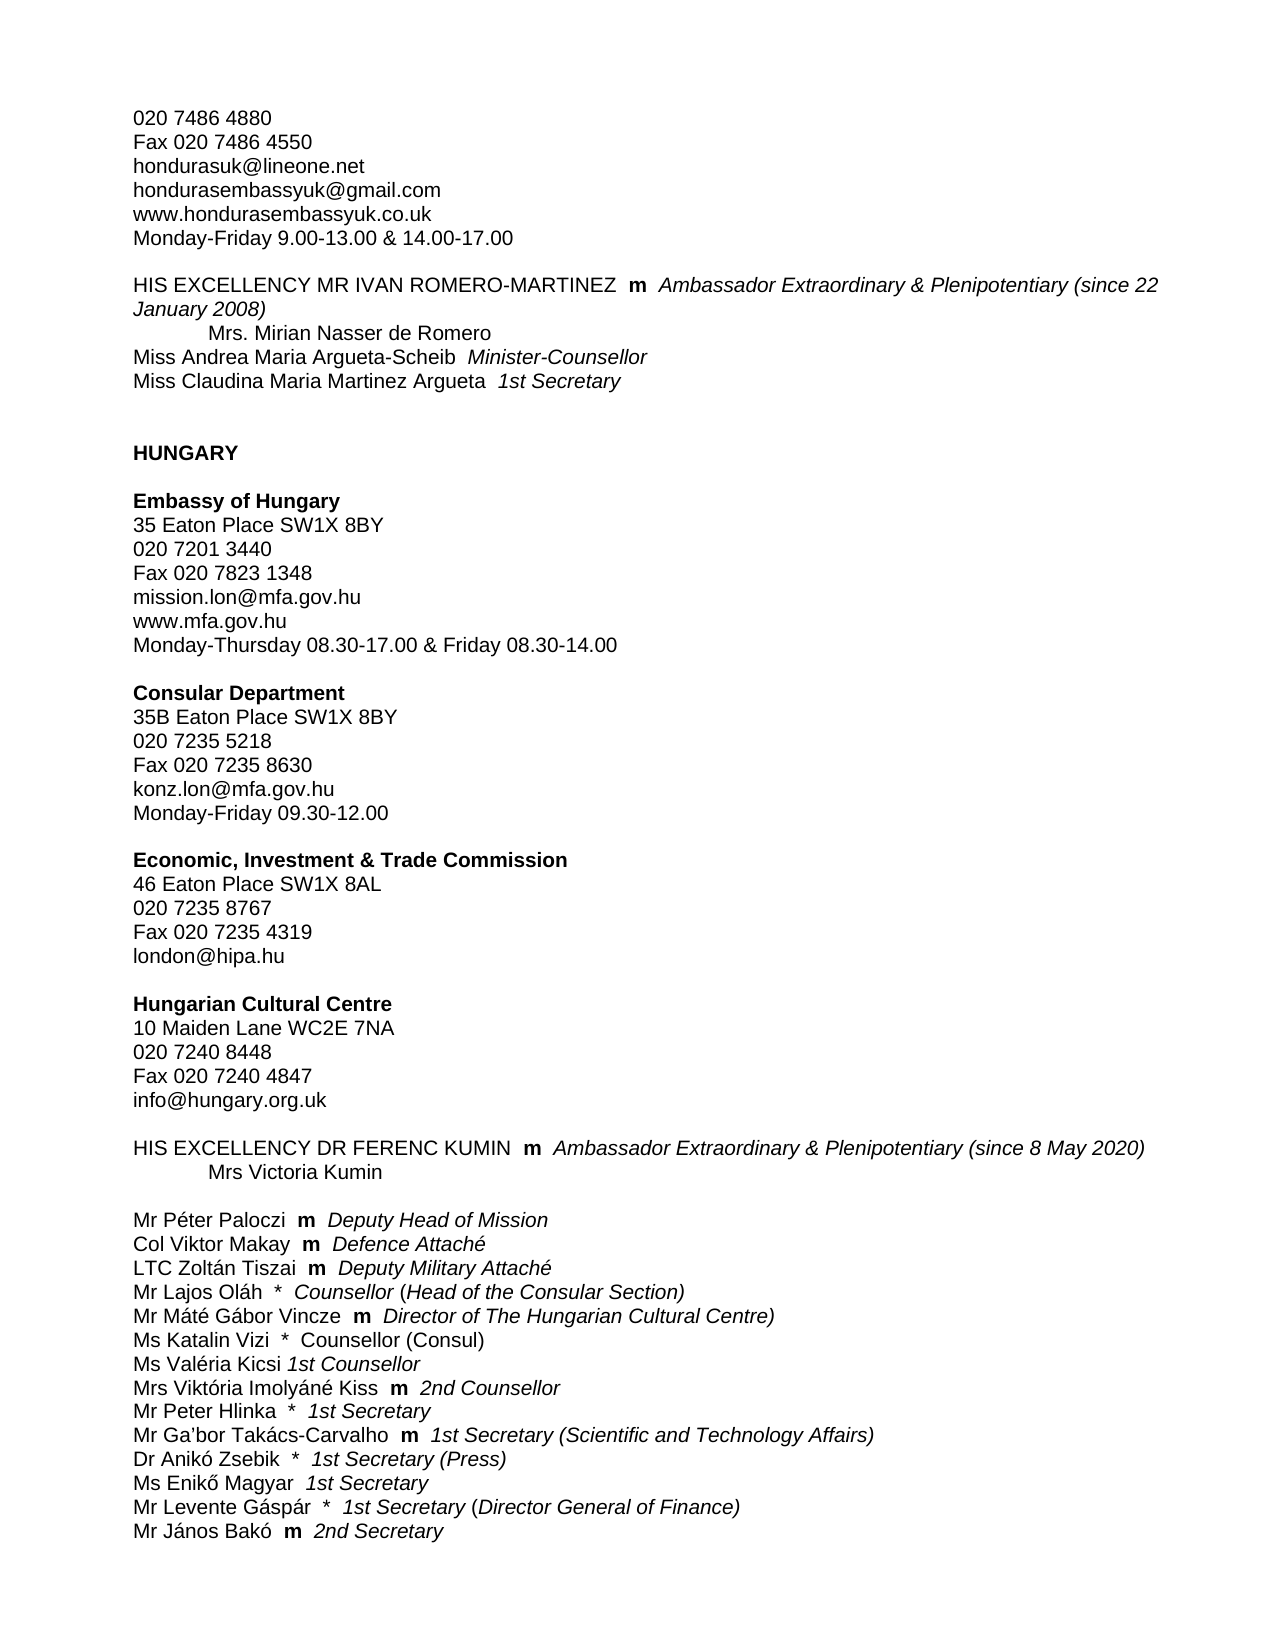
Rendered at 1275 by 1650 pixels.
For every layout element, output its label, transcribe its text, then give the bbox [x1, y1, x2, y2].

text Mr Péter Paloczi m Deputy Head of Mission [133, 1208, 1181, 1232]
text 35B Eaton Place SW1X 8BY [133, 704, 1181, 728]
text Mr János Bakó m 2nd Secretary [133, 1519, 1181, 1543]
text Dr Anikó Zsebik * 1st Secretary (Press) [133, 1447, 1181, 1471]
text Monday-Friday 09.30-12.00 [133, 800, 1181, 824]
text Mr Ga’bor Takács-Carvalho m 1st Secretary (Scientific and Technology Affairs) [133, 1423, 1181, 1447]
text Monday-Thursday 08.30-17.00 & Friday 08.30-14.00 [133, 633, 1181, 657]
text Mr Levente Gáspár * 1st Secretary (Director General of Finance) [133, 1495, 1181, 1519]
text Fax 020 7823 1348 [133, 561, 1181, 585]
text Ms Katalin Vizi * Counsellor (Consul) [133, 1327, 1181, 1351]
text 020 7201 3440 [133, 537, 1181, 561]
text Col Viktor Makay m Defence Attaché [133, 1232, 1181, 1256]
text Monday-Friday 9.00-13.00 & 14.00-17.00 [133, 225, 1181, 249]
text Fax 020 7235 4319 [133, 920, 1181, 944]
text 020 7486 4880 [133, 106, 1181, 129]
text 46 Eaton Place SW1X 8AL [133, 872, 1181, 896]
text Fax 020 7240 4847 [133, 1064, 1181, 1088]
text Consular Department [133, 681, 1181, 704]
text Ms Valéria Kicsi 1st Counsellor [133, 1351, 1181, 1375]
text mission.lon@mfa.gov.hu [133, 585, 1181, 609]
text 10 Maiden Lane WC2E 7NA [133, 1016, 1181, 1040]
text HIS EXCELLENCY DR FERENC KUMIN m Ambassador Extraordinary & Plenipotentiary (since 8 May 2020) [133, 1136, 1181, 1160]
text london@hipa.hu [133, 944, 1181, 968]
text Mr Máté Gábor Vincze m Director of The Hungarian Cultural Centre) [133, 1303, 1181, 1327]
text Fax 020 7235 8630 [133, 752, 1181, 776]
text Fax 020 7486 4550 [133, 129, 1181, 153]
text info@hungary.org.uk [133, 1088, 1181, 1112]
text www.mfa.gov.hu [133, 609, 1181, 633]
text Mrs Victoria Kumin [133, 1160, 1181, 1184]
text HUNGARY [133, 441, 1181, 465]
text Miss Andrea Maria Argueta-Scheib Minister-Counsellor [133, 345, 1181, 369]
text hondurasuk@lineone.net [133, 153, 1181, 177]
text Embassy of Hungary [133, 489, 1181, 513]
text Ms Enikő Magyar 1st Secretary [133, 1471, 1181, 1495]
text LTC Zoltán Tiszai m Deputy Military Attaché [133, 1256, 1181, 1279]
text Mr Peter Hlinka * 1st Secretary [133, 1399, 1181, 1423]
text konz.lon@mfa.gov.hu [133, 776, 1181, 800]
text hondurasembassyuk@gmail.com [133, 177, 1181, 201]
text Mrs. Mirian Nasser de Romero [133, 321, 1181, 345]
text Mr Lajos Oláh * Counsellor (Head of the Consular Section) [133, 1279, 1181, 1303]
text HIS EXCELLENCY MR IVAN ROMERO-MARTINEZ m Ambassador Extraordinary & Plenipotentiary (since 22 January 2008) [133, 273, 1181, 321]
text Miss Claudina Maria Martinez Argueta 1st Secretary [133, 369, 1181, 393]
text 020 7235 8767 [133, 896, 1181, 920]
text Hungarian Cultural Centre [133, 992, 1181, 1016]
text Economic, Investment & Trade Commission [133, 848, 1181, 872]
text 020 7240 8448 [133, 1040, 1181, 1064]
text 020 7235 5218 [133, 728, 1181, 752]
text 35 Eaton Place SW1X 8BY [133, 513, 1181, 537]
text www.hondurasembassyuk.co.uk [133, 201, 1181, 225]
text Mrs Viktória Imolyáné Kiss m 2nd Counsellor [133, 1375, 1181, 1399]
